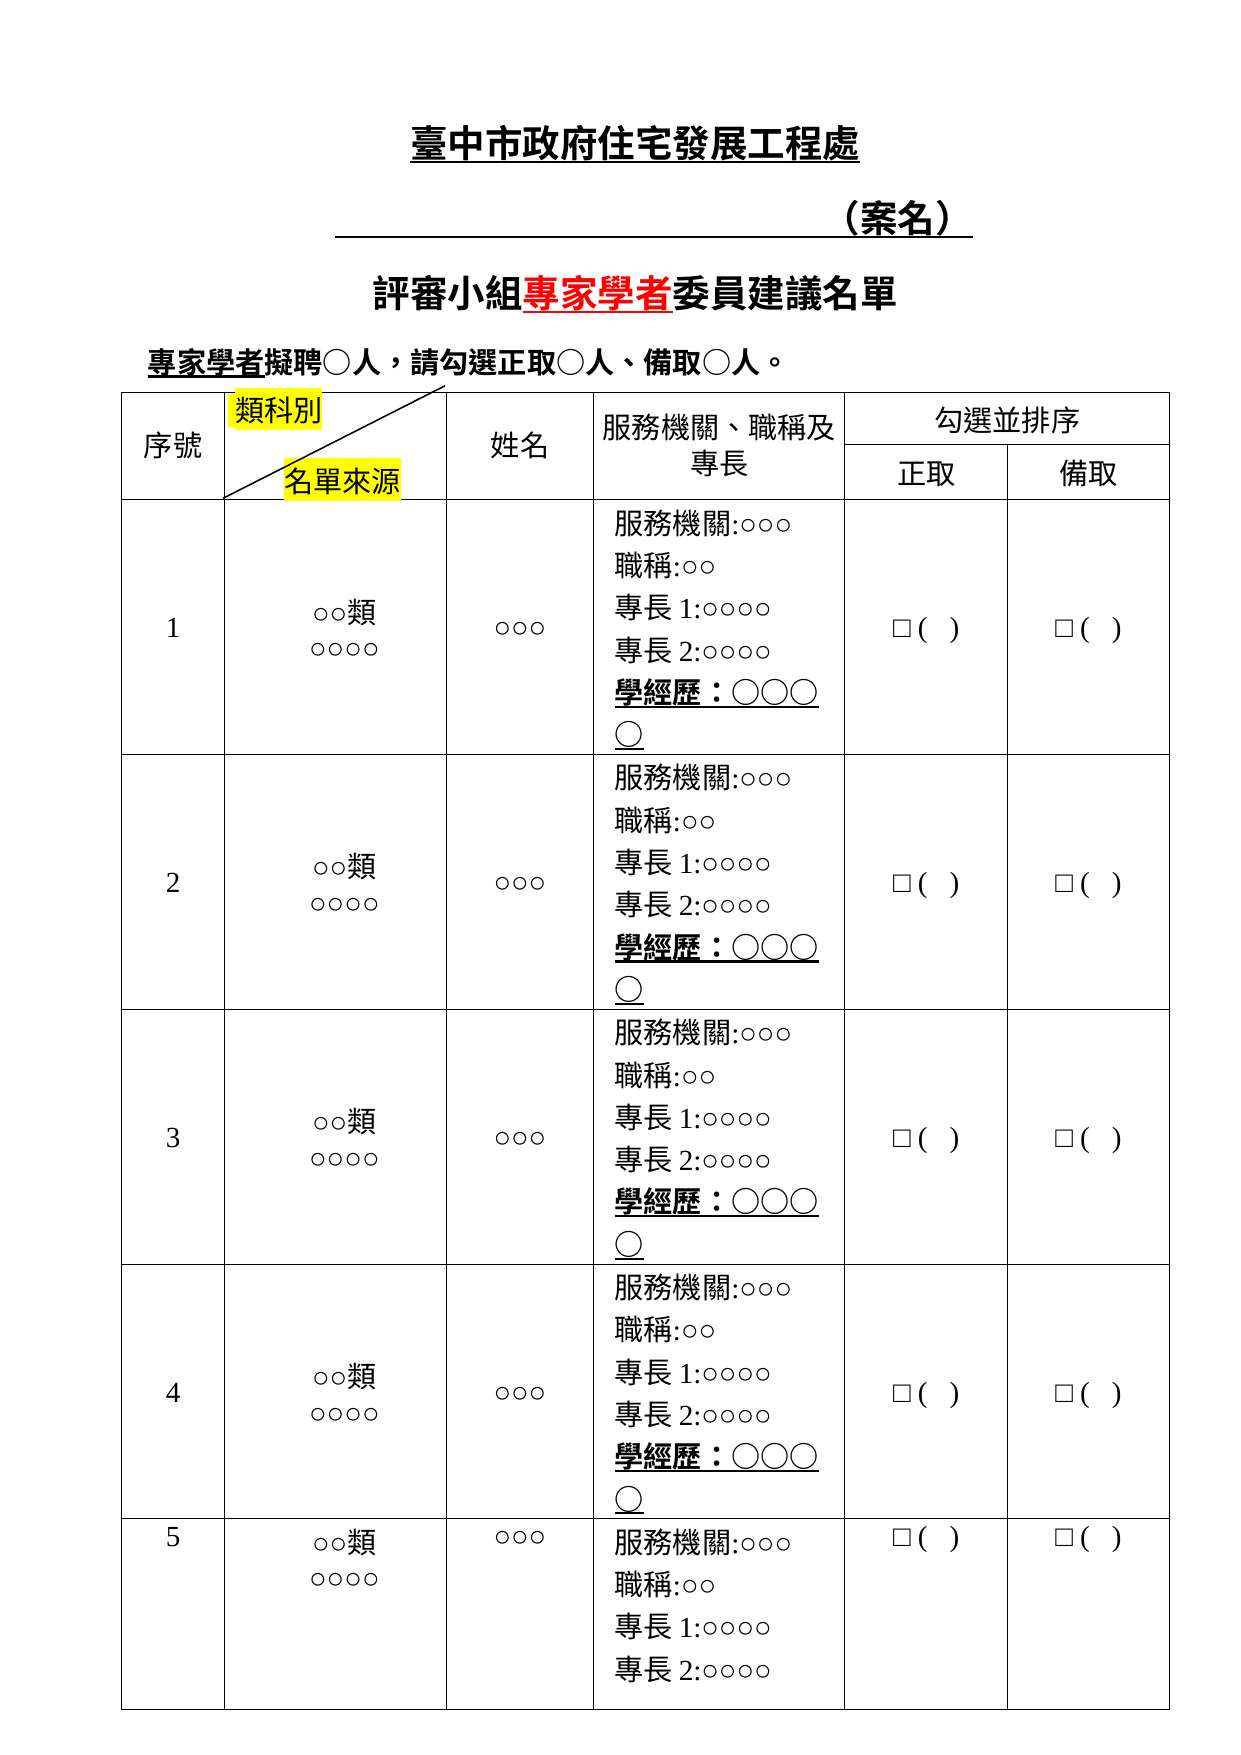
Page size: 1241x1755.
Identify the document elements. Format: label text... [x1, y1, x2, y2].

table_cell 2 [122, 755, 224, 1009]
table_header 姓名 [447, 393, 593, 499]
table_cell 服務機關:○○○ 職稱:○○ 專長1:○○○○ 專長2:○○○○ 學經歷：○○○○ [594, 1265, 844, 1518]
table_cell □ ( ) [1008, 1519, 1169, 1709]
table_cell ○○○ [447, 755, 593, 1009]
text （案名） [148, 189, 1122, 243]
table_cell ○○類 ○○○○ [225, 1265, 446, 1518]
table_cell □ ( ) [845, 500, 1007, 754]
table_cell 正取 [845, 445, 1007, 499]
text 評審小組專家學者委員建議名單 [148, 264, 1122, 318]
table_header 類科別 名單來源 [225, 393, 427, 495]
table_cell □ ( ) [845, 755, 1007, 1009]
table_cell □ ( ) [845, 1519, 1007, 1709]
table_cell □ ( ) [1008, 1010, 1169, 1263]
table_cell ○○類 ○○○○ [225, 1010, 446, 1263]
table_cell ○○○ [447, 500, 593, 754]
table_cell 服務機關:○○○ 職稱:○○ 專長1:○○○○ 專長2:○○○○ 學經歷：○○○○ [594, 1010, 844, 1263]
table_cell □ ( ) [845, 1010, 1007, 1263]
text 臺中市政府住宅發展工程處 [148, 114, 1122, 168]
table_cell 4 [122, 1265, 224, 1518]
table_header 服務機關、職稱及專長 [594, 393, 844, 499]
table_cell 3 [122, 1010, 224, 1263]
table_cell 1 [122, 500, 224, 754]
table_cell □ ( ) [845, 1265, 1007, 1518]
table_cell 備取 [1008, 445, 1169, 499]
table_cell ○○○ [447, 1265, 593, 1518]
table_cell ○○類 ○○○○ [225, 500, 446, 754]
table_header 類科別 名單來源 [226, 393, 446, 499]
table_header 序號 [122, 393, 224, 499]
table_cell 服務機關:○○○ 職稱:○○ 專長1:○○○○ 專長2:○○○○ [594, 1519, 844, 1709]
table_cell ○○類 ○○○○ [225, 755, 446, 1009]
table_cell ○○類 ○○○○ [225, 1519, 446, 1709]
table_cell 服務機關:○○○ 職稱:○○ 專長1:○○○○ 專長2:○○○○ 學經歷：○○○○ [594, 755, 844, 1009]
table_cell 服務機關:○○○ 職稱:○○ 專長1:○○○○ 專長2:○○○○ 學經歷：○○○○ [594, 500, 844, 754]
table_cell □ ( ) [1008, 1265, 1169, 1518]
table_cell □ ( ) [1008, 500, 1169, 754]
text 專家學者擬聘○人，請勾選正取○人、備取○人。 [148, 339, 1122, 381]
table_cell ○○○ [447, 1519, 593, 1709]
table_cell ○○○ [447, 1010, 593, 1263]
table_cell 5 [122, 1519, 224, 1709]
table_header 勾選並排序 [845, 393, 1169, 444]
table_cell □ ( ) [1008, 755, 1169, 1009]
